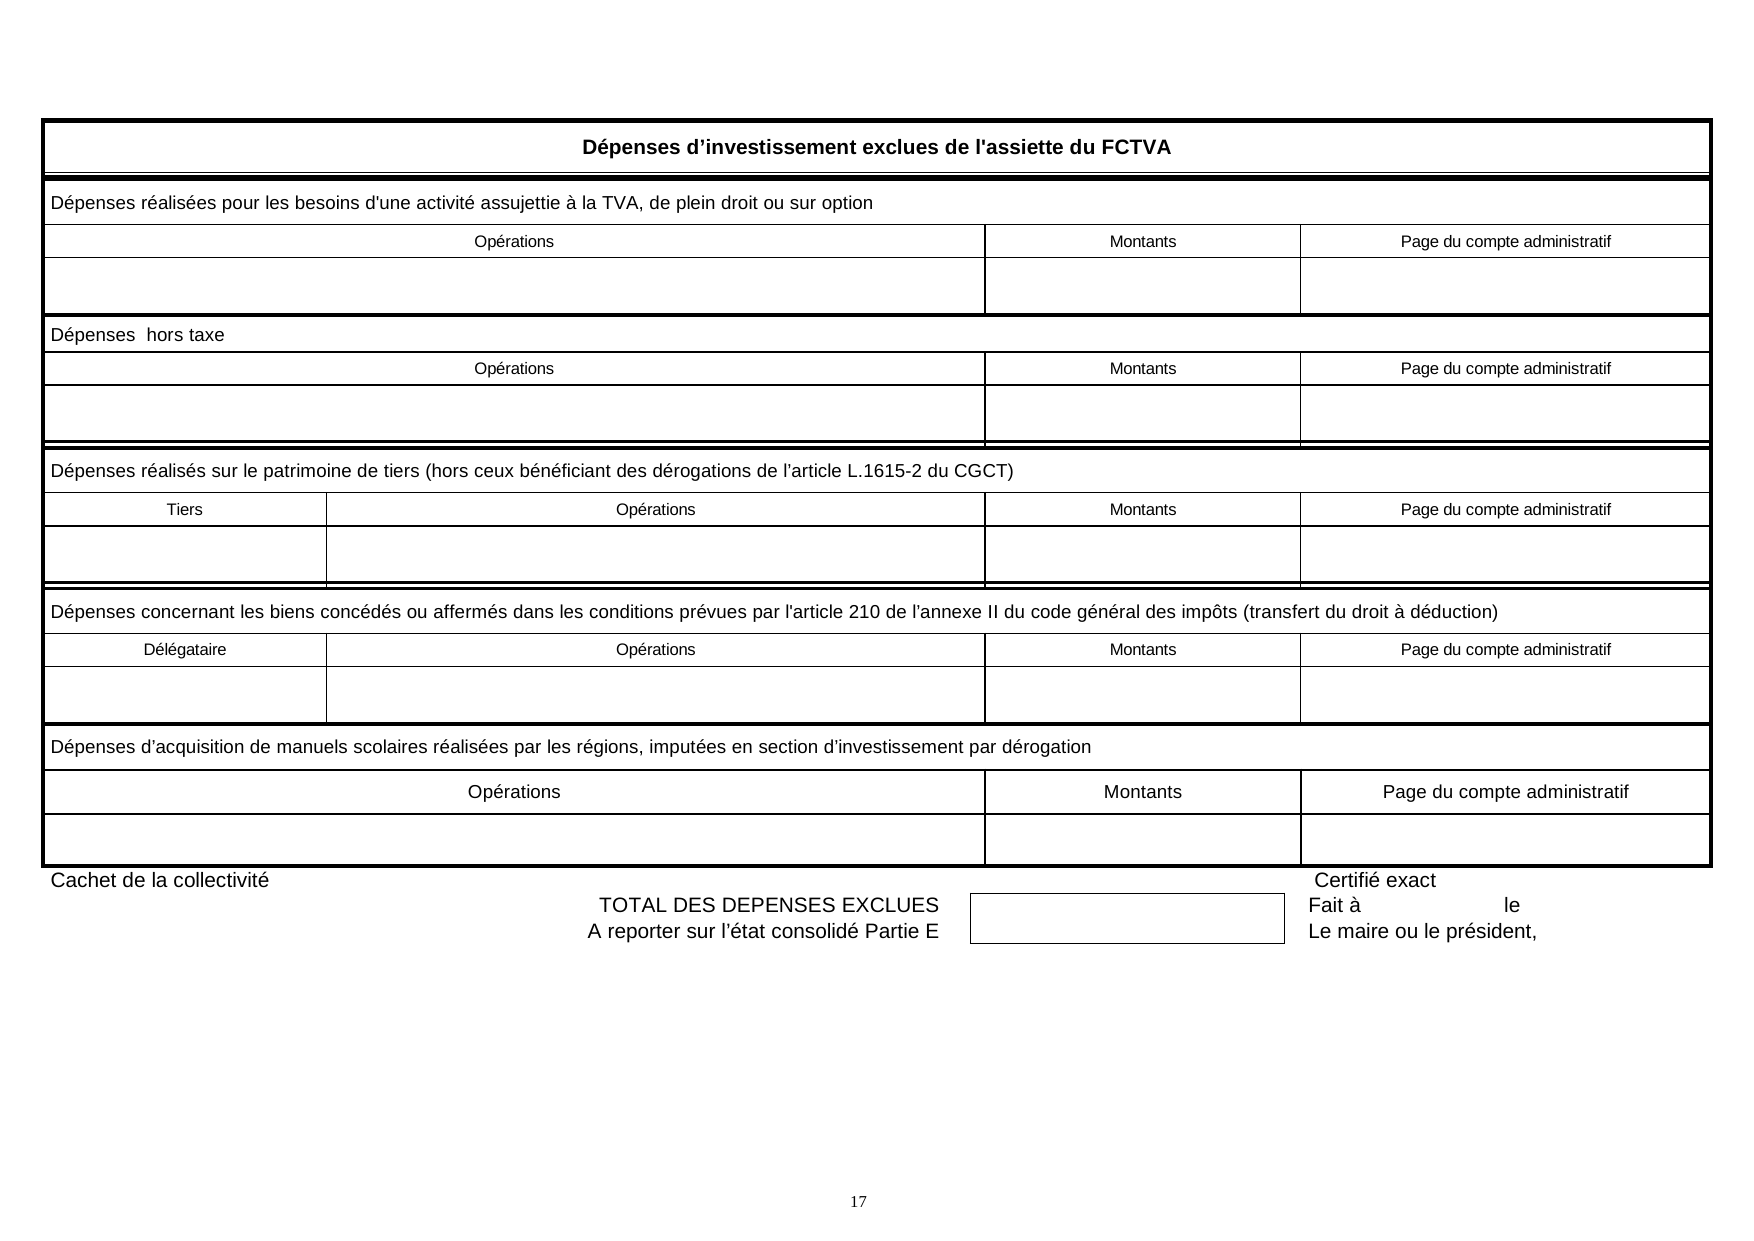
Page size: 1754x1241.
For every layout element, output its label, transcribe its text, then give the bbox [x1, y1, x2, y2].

table_cell [45, 527, 326, 554]
table_cell [986, 815, 1300, 864]
table_cell Opérations [45, 225, 984, 257]
table_cell Montants [986, 634, 1300, 666]
table_cell [1301, 667, 1709, 694]
table_cell [1302, 815, 1709, 864]
table_cell Fait à le [1285, 893, 1670, 917]
table_cell [45, 258, 984, 285]
table_cell Montants [986, 493, 1300, 525]
table_cell [1301, 285, 1709, 312]
table_cell Le maire ou le président, [1285, 918, 1670, 943]
table_cell [1301, 258, 1709, 285]
table_cell TOTAL DES DEPENSES EXCLUES [43, 893, 970, 917]
table_cell Montants [986, 353, 1300, 384]
table_cell Dépenses réalisées pour les besoins d'une activité assujettie à la TVA, de plein droit ou sur option [45, 181, 1709, 224]
table_cell [986, 554, 1300, 581]
table_cell [1670, 918, 1711, 943]
table_cell [327, 667, 984, 694]
table_cell Opérations [45, 771, 984, 813]
table_cell Dépenses d’acquisition de manuels scolaires réalisées par les régions, imputées en section d’investissement par dérogation [45, 726, 1709, 768]
table_cell Page du compte administratif [1301, 225, 1709, 257]
table_cell [986, 285, 1300, 312]
table_cell [986, 386, 1300, 413]
table_cell A reporter sur l’état consolidé Partie E [43, 918, 970, 943]
table_cell [1301, 527, 1709, 554]
table_cell [327, 694, 984, 721]
table_cell [1301, 554, 1709, 581]
table_cell Opérations [327, 634, 984, 666]
table_cell Cachet de la collectivité [43, 868, 975, 892]
table_cell [1301, 694, 1709, 721]
table_cell [45, 815, 984, 864]
table_cell [327, 527, 984, 554]
table_cell [971, 894, 1284, 943]
table_cell Dépenses hors taxe [45, 317, 1709, 351]
table_cell Montants [986, 771, 1300, 813]
table_cell Certifié exact [1285, 868, 1682, 892]
table_cell [327, 554, 984, 581]
table_cell [975, 868, 1139, 892]
table_cell Dépenses réalisés sur le patrimoine de tiers (hors ceux bénéficiant des dérogations de l’article L.1615-2 du CGCT) [45, 450, 1709, 492]
table_cell Tiers [45, 493, 326, 525]
table_cell Page du compte administratif [1302, 771, 1709, 813]
table_cell Page du compte administratif [1301, 353, 1709, 384]
table_cell [1682, 868, 1711, 892]
table_cell Dépenses concernant les biens concédés ou affermés dans les conditions prévues par l'article 210 de l’annexe II du code général des impôts (transfert du droit à déduction) [45, 590, 1709, 632]
table_cell [1301, 386, 1709, 413]
table_cell Opérations [45, 353, 984, 384]
table_cell Opérations [327, 493, 984, 525]
table_cell [45, 554, 326, 581]
table_cell [1140, 868, 1285, 892]
table_cell [986, 258, 1300, 285]
table_cell [986, 527, 1300, 554]
table_header Dépenses d’investissement exclues de l'assiette du FCTVA [45, 123, 1709, 172]
table_cell [986, 667, 1300, 694]
table_cell [45, 694, 326, 721]
table_cell [1301, 413, 1709, 440]
table_cell [45, 386, 984, 413]
table_cell [986, 694, 1300, 721]
table_cell Page du compte administratif [1301, 493, 1709, 525]
table_cell Délégataire [45, 634, 326, 666]
table_cell Montants [986, 225, 1300, 257]
table_cell [1670, 893, 1711, 917]
table_cell [45, 413, 984, 440]
table_cell [45, 285, 984, 312]
table_cell Page du compte administratif [1301, 634, 1709, 666]
table_cell [986, 413, 1300, 440]
table_cell [45, 667, 326, 694]
